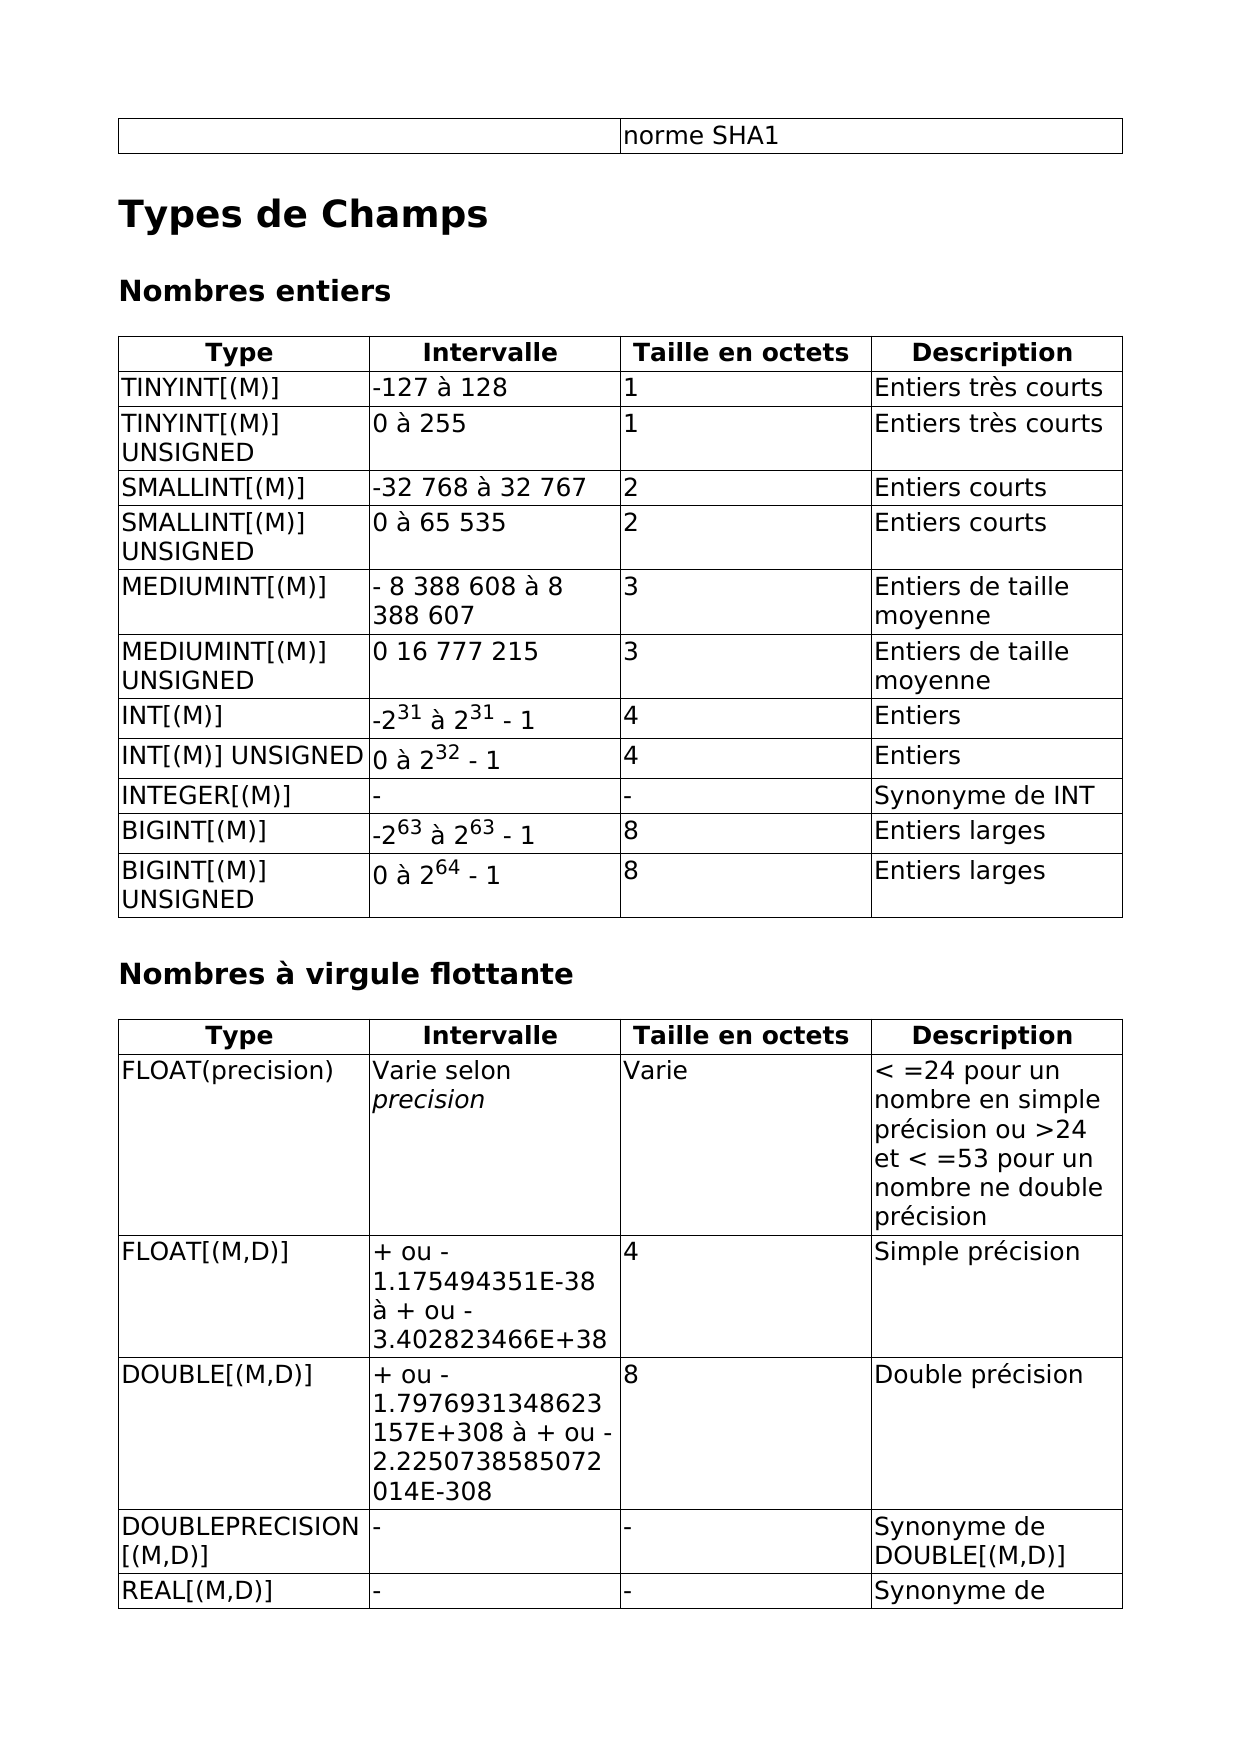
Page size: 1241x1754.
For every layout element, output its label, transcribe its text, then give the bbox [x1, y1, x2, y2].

table_cell REAL[(M,D)] [119, 1574, 369, 1608]
table_cell 3 [621, 570, 871, 634]
table_header Intervalle [370, 337, 620, 371]
table_cell MEDIUMINT[(M)] [119, 570, 369, 634]
table_cell - [621, 1510, 871, 1573]
table_cell Double précision [872, 1358, 1122, 1509]
table_cell + ou - 1.175494351E-38 à + ou - 3.402823466E+38 [370, 1236, 620, 1357]
table_cell INTEGER[(M)] [119, 779, 369, 813]
subtitle Nombres à virgule flottante [118, 957, 1122, 991]
table_cell Entiers courts [872, 471, 1122, 505]
table_cell [119, 119, 620, 153]
table_header Taille en octets [621, 1020, 871, 1053]
table_cell - [621, 1574, 871, 1608]
table_header Taille en octets [621, 337, 871, 371]
table_cell Synonyme de INT [872, 779, 1122, 813]
table_cell Entiers de taille moyenne [872, 635, 1122, 698]
table_cell 8 [621, 854, 871, 917]
table_cell 4 [621, 1236, 871, 1357]
table_cell 8 [621, 814, 871, 853]
table_cell MEDIUMINT[(M)] UNSIGNED [119, 635, 369, 698]
table_cell 8 [621, 1358, 871, 1509]
table_cell SMALLINT[(M)] UNSIGNED [119, 506, 369, 569]
table_cell -263 à 263 - 1 [370, 814, 620, 853]
table_cell - [370, 1510, 620, 1573]
table_header Type [119, 337, 369, 371]
table_cell TINYINT[(M)] [119, 372, 369, 406]
table_cell -127 à 128 [370, 372, 620, 406]
table_cell Varie selon precision [370, 1055, 620, 1234]
table_cell - [370, 779, 620, 813]
table_cell norme SHA1 [621, 119, 1122, 153]
table_cell - 8 388 608 à 8 388 607 [370, 570, 620, 634]
table_cell 0 16 777 215 [370, 635, 620, 698]
table_cell Entiers de taille moyenne [872, 570, 1122, 634]
table_cell 2 [621, 506, 871, 569]
table_header Intervalle [370, 1020, 620, 1053]
table_cell 3 [621, 635, 871, 698]
table_cell BIGINT[(M)] UNSIGNED [119, 854, 369, 917]
table_header Type [119, 1020, 369, 1053]
table_cell Entiers [872, 739, 1122, 778]
table_cell 0 à 255 [370, 407, 620, 470]
table_header Description [872, 337, 1122, 371]
table_cell Entiers larges [872, 814, 1122, 853]
table_cell + ou - 1.7976931348623157E+308 à + ou - 2.2250738585072014E-308 [370, 1358, 620, 1509]
table_cell Entiers très courts [872, 372, 1122, 406]
table_cell Simple précision [872, 1236, 1122, 1357]
table_cell -231 à 231 - 1 [370, 699, 620, 738]
table_cell SMALLINT[(M)] [119, 471, 369, 505]
table_cell Entiers [872, 699, 1122, 738]
table_cell FLOAT(precision) [119, 1055, 369, 1234]
table_cell INT[(M)] [119, 699, 369, 738]
table_cell 4 [621, 699, 871, 738]
table_cell Varie [621, 1055, 871, 1234]
table_cell 2 [621, 471, 871, 505]
table_cell FLOAT[(M,D)] [119, 1236, 369, 1357]
table_cell - [621, 779, 871, 813]
table_cell Entiers larges [872, 854, 1122, 917]
table_cell Entiers courts [872, 506, 1122, 569]
table_header Description [872, 1020, 1122, 1053]
table_cell 4 [621, 739, 871, 778]
table_cell Entiers très courts [872, 407, 1122, 470]
table_cell - [370, 1574, 620, 1608]
table_cell Synonyme de [872, 1574, 1122, 1608]
subtitle Types de Champs [118, 193, 1122, 237]
table_cell INT[(M)] UNSIGNED [119, 739, 369, 778]
table_cell TINYINT[(M)] UNSIGNED [119, 407, 369, 470]
table_cell 0 à 65 535 [370, 506, 620, 569]
table_cell BIGINT[(M)] [119, 814, 369, 853]
table_cell DOUBLEPRECISION[(M,D)] [119, 1510, 369, 1573]
table_cell Synonyme de DOUBLE[(M,D)] [872, 1510, 1122, 1573]
table_cell DOUBLE[(M,D)] [119, 1358, 369, 1509]
table_cell 1 [621, 407, 871, 470]
table_cell -32 768 à 32 767 [370, 471, 620, 505]
table_cell 0 à 264 - 1 [370, 854, 620, 917]
table_cell 1 [621, 372, 871, 406]
table_cell 0 à 232 - 1 [370, 739, 620, 778]
subtitle Nombres entiers [118, 274, 1122, 308]
table_cell < =24 pour un nombre en simple précision ou >24 et < =53 pour un nombre ne double précision [872, 1055, 1122, 1234]
